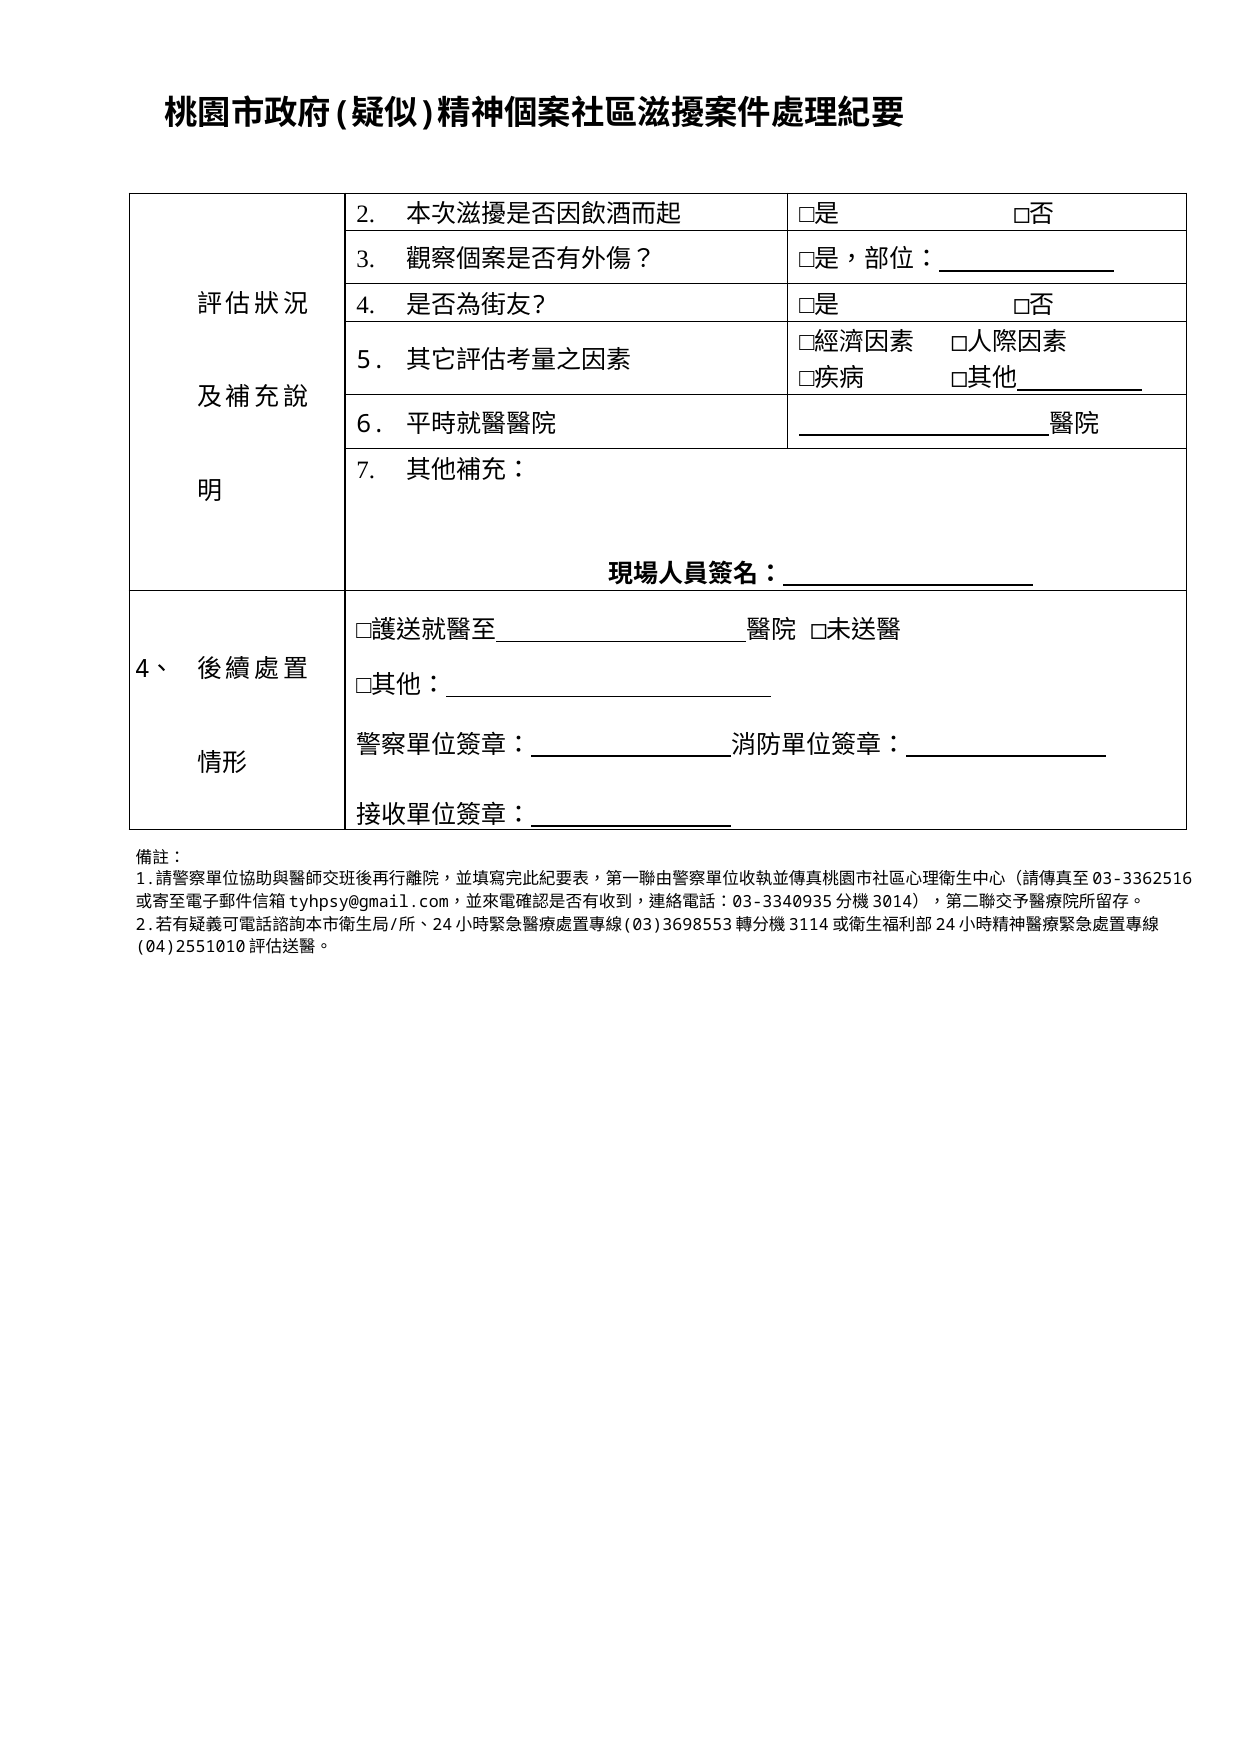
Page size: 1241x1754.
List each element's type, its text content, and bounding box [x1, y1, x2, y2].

table_cell 平時就醫醫院 [346, 395, 787, 448]
table_cell 是否為街友? [346, 284, 787, 321]
text 備註： [135, 847, 1202, 867]
table_cell □經濟因素 □人際因素 □疾病 □其他 [788, 322, 1186, 394]
table_cell 醫院 [788, 395, 1186, 448]
table_cell 後續處置情形 [130, 591, 344, 829]
table_cell □是 □否 [788, 284, 1186, 321]
table_cell □護送就醫至 醫院 □未送醫 □其他： 警察單位簽章： 消防單位簽章： 接收單位簽章： [346, 591, 1186, 829]
table_cell 本次滋擾是否因飲酒而起 [346, 194, 787, 230]
table_cell 觀察個案是否有外傷？ [346, 231, 787, 283]
text 1.請警察單位協助與醫師交班後再行離院，並填寫完此紀要表，第一聯由警察單位收執並傳真桃園市社區心理衛生中心（請傳真至03-3362516或寄至電子郵件信箱tyhpsy@gmail.com，並來電確認是否有收到，連絡電話：03-3340935分機3014），第二聯交予醫療院所留存。 [135, 867, 1202, 912]
text 2.若有疑義可電話諮詢本市衛生局/所、24小時緊急醫療處置專線(03)3698553轉分機3114或衛生福利部24小時精神醫療緊急處置專線(04)2551010評估送醫。 [135, 912, 1202, 958]
table_cell 現場人員評估狀況及補充說明 [130, 194, 344, 590]
table_cell □是 □否 [788, 194, 1186, 230]
table_cell 其它評估考量之因素 [346, 322, 787, 394]
table_cell □是，部位： [788, 231, 1186, 283]
table_cell 其他補充： 現場人員簽名： [346, 449, 1186, 590]
